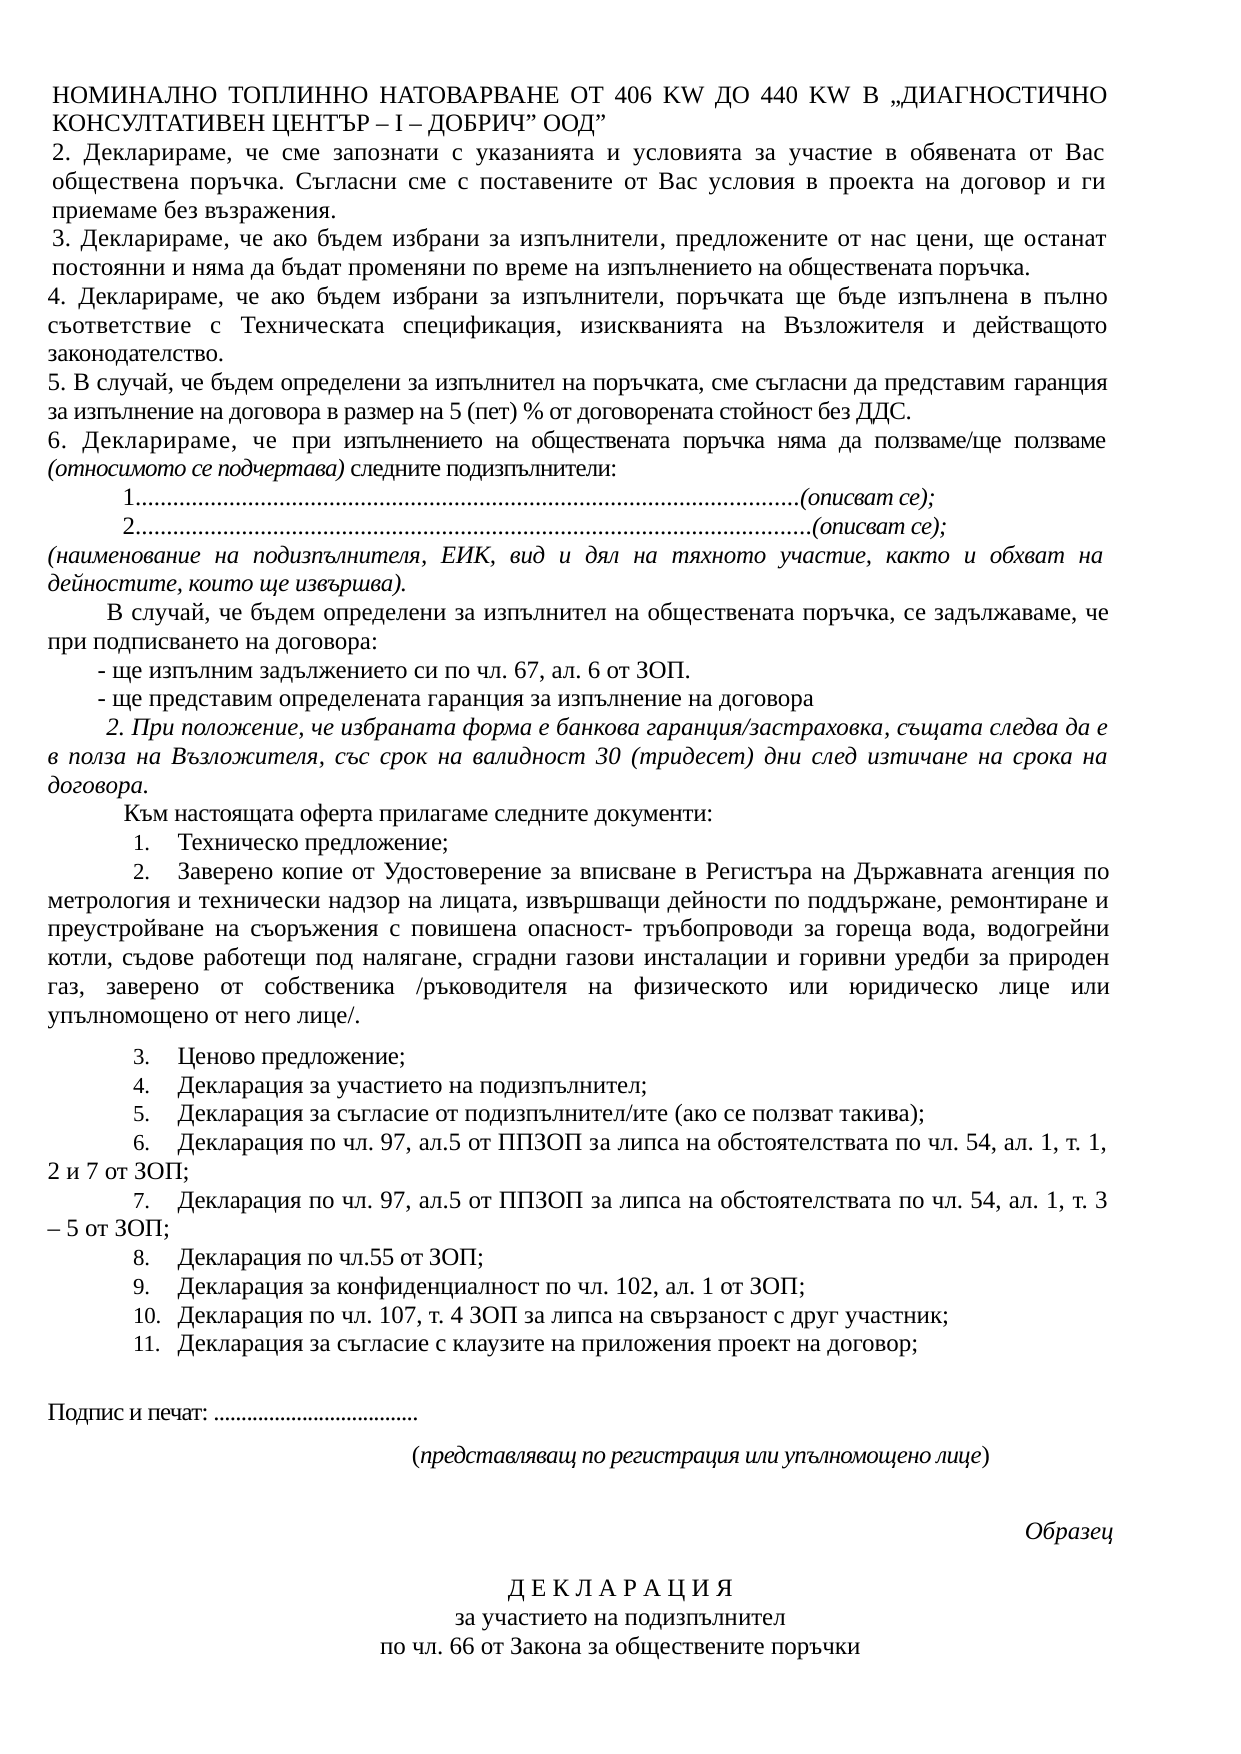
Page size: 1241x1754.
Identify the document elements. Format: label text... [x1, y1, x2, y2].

text Образец [118, 1516, 1122, 1545]
text за участието на подизпълнител [118, 1602, 1122, 1631]
text по чл. 66 от Закона за обществените поръчки [118, 1631, 1122, 1660]
table_cell 1. С настоящето Ви представяме нашата оферта за участие във възлагането на обществена поръчка с предмет: „РЕКОНСТРУКЦИЯ НА КОТЕЛНА ИНСТАЛАЦИЯ И ДОСТАВКА, МОНТАЖ И ВЪВЕЖДАНЕ В ЕКСПЛОАТАЦИЯ НА ЕДИН СТОМАНЕН ВОДОГРЕЕН КОТЕЛ С НОМИНАЛНО ТОПЛИННО НАТОВАРВАНЕ ОТ 406 KW ДО 440 KW В „ДИАГНОСТИЧНО КОНСУЛТАТИВЕН ЦЕНТЪР – I – ДОБРИЧ” ООД” 2. Декларираме, че сме запознати с указанията и условията за участие в обявената от Вас обществена поръчка. Съгласни сме с поставените от Вас условия в проекта на договор и ги приемаме без възражения. 3. Декларираме, че ако бъдем избрани за изпълнители, предложените от нас цени, ще останат постоянни и няма да бъдат променяни по време на изпълнението на обществената поръчка. 4. Декларираме, че ако бъдем избрани за изпълнители, поръчката ще бъде изпълнена в пълно съответствие с Техническата спецификация, изискванията на Възложителя и действащото законодателство. 5. В случай, че бъдем определени за изпълнител на поръчката, сме съгласни да представим гаранция за изпълнение на договора в размер на 5 (пет) % от договорената стойност без ДДС. 6. Декларираме, че при изпълнението на обществената поръчка няма да ползваме/ще ползваме (относимото се подчертава) следните подизпълнители: 1 (описват се); 2 (описват се); (наименование на подизпълнителя, ЕИК, вид и дял на тяхното участие, както и обхват на дейностите, които ще извършва). В случай, че бъдем определени за изпълнител на обществената поръчка, се задължаваме, че при подписването на договора: - ще изпълним задължението си по чл. 67, ал. 6 от ЗОП. - ще представим определената гаранция за изпълнение на договора 2. При положение, че избраната форма е банкова гаранция/застраховка, същата следва да е в полза на Възложителя, със срок на валидност 30 (тридесет) дни след изтичане на срока на договора. Към настоящата оферта прилагаме следните документи: Техническо предложение; Заверено копие от Удостоверение за вписване в Регистъра на Държавната агенция по метрология и технически надзор на лицата, извършващи дейности по поддържане, ремонтиране и преустройване на съоръжения с повишена опасност- тръбопроводи за гореща вода, водогрейни котли, съдове работещи под налягане, сградни газови инсталации и горивни уредби за природен газ, заверено от собственика /ръководителя на физическото или юридическо лице или упълномощено от него лице/. Ценово предложение; Декларация за участието на подизпълнител; Декларация за съгласие от подизпълнител/ите (ако се ползват такива); Декларация по чл. 97, ал.5 от ППЗОП за липса на обстоятелствата по чл. 54, ал. 1, т. 1, 2 и 7 от ЗОП; Декларация по чл. 97, ал.5 от ППЗОП за липса на обстоятелствата по чл. 54, ал. 1, т. 3 – 5 от ЗОП; Декларация по чл.55 от ЗОП; Декларация за конфиденциалност по чл. 102, ал. 1 от ЗОП; Декларация по чл. 107, т. 4 ЗОП за липса на свързаност с друг участник; Декларация за съгласие с клаузите на приложения проект на договор; Подпис и печат: ..................................... (представляващ по регистрация или упълномощено лице) [44, 77, 1114, 1487]
text Д Е К Л А Р А Ц И Я [118, 1573, 1122, 1602]
